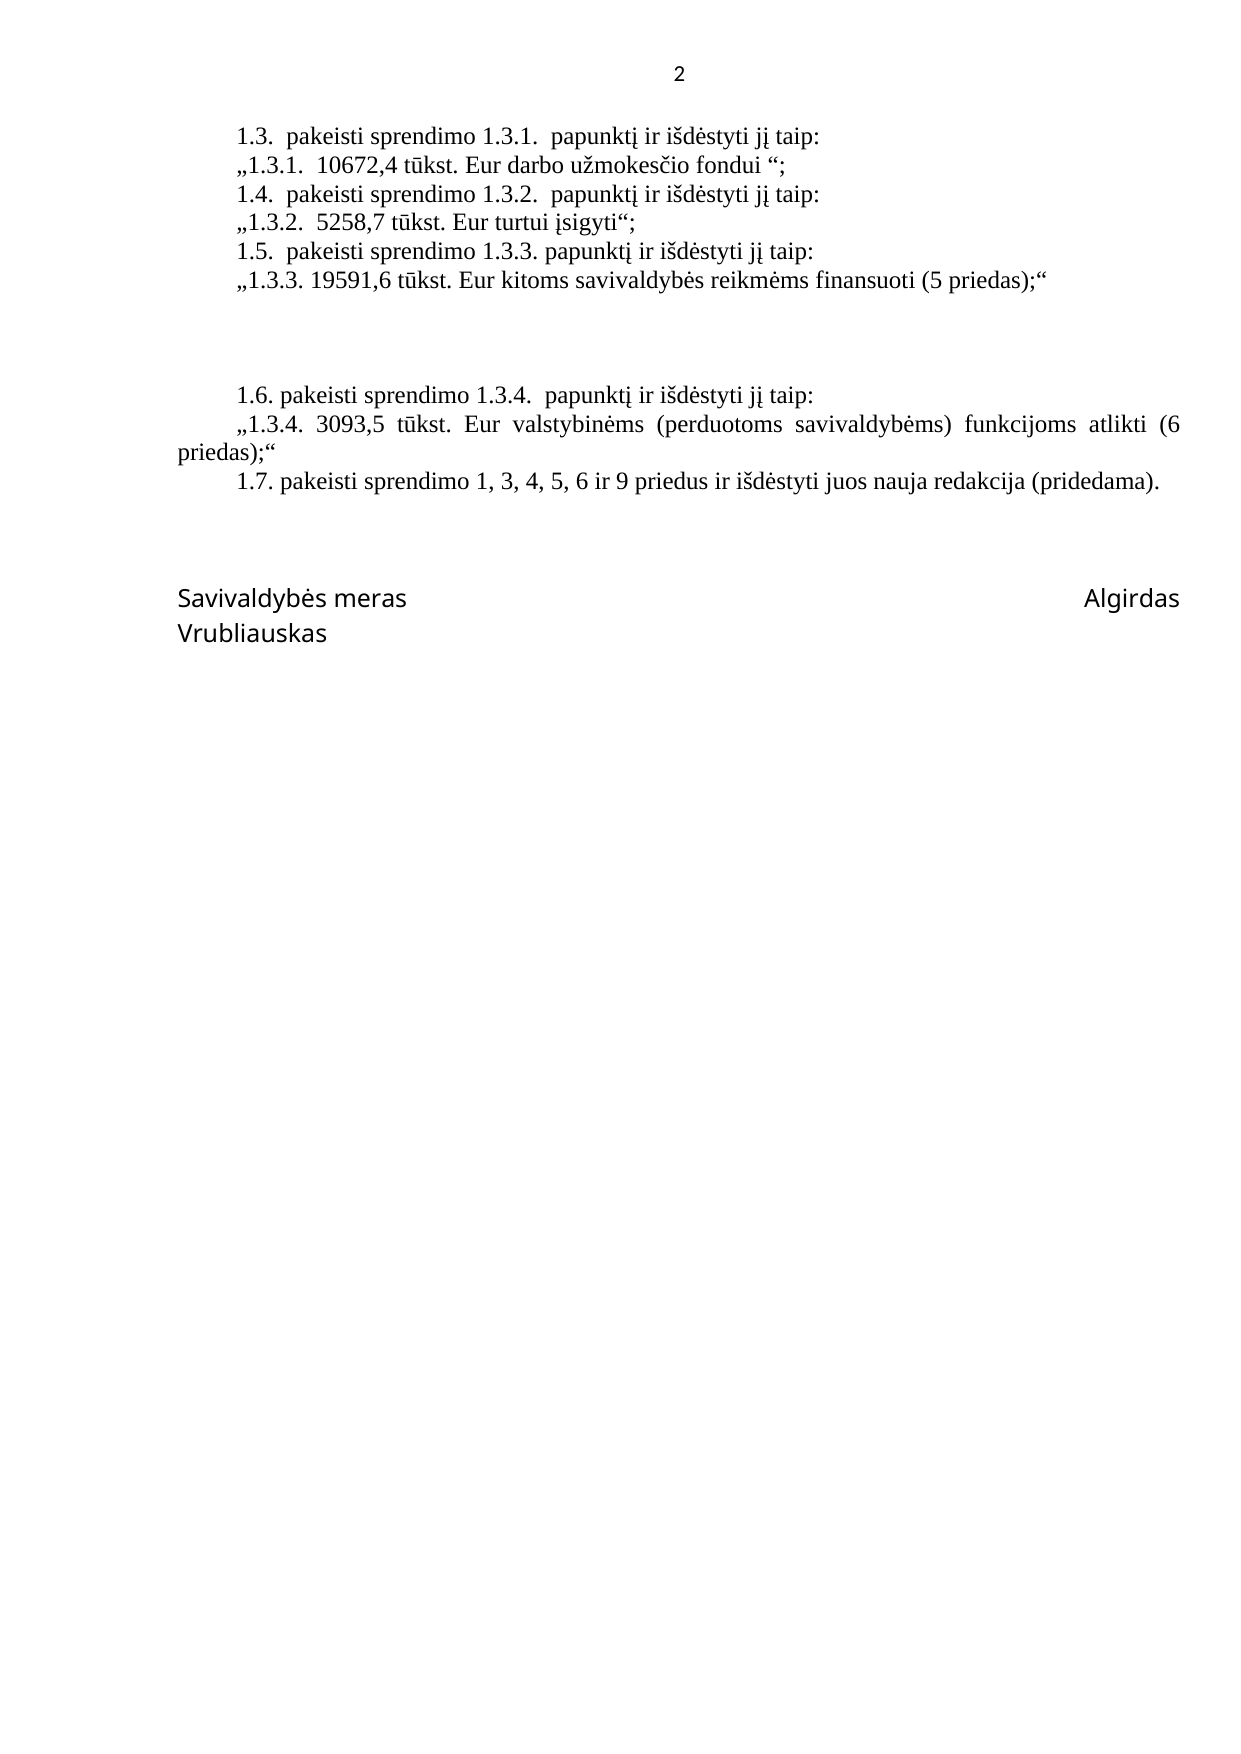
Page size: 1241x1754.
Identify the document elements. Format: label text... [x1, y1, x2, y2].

text „1.3.1. 10672,4 tūkst. Eur darbo užmokesčio fondui “; [177, 150, 1181, 179]
text 1.3. pakeisti sprendimo 1.3.1. papunktį ir išdėstyti jį taip: [177, 121, 1181, 150]
text 1.6. pakeisti sprendimo 1.3.4. papunktį ir išdėstyti jį taip: [177, 380, 1181, 409]
text „1.3.4. 3093,5 tūkst. Eur valstybinėms (perduotoms savivaldybėms) funkcijoms atlikti (6 priedas);“ [177, 409, 1181, 466]
text 1.4. pakeisti sprendimo 1.3.2. papunktį ir išdėstyti jį taip: [177, 179, 1181, 207]
text Savivaldybės meras Algirdas Vrubliauskas [177, 581, 1181, 649]
text 1.7. pakeisti sprendimo 1, 3, 4, 5, 6 ir 9 priedus ir išdėstyti juos nauja redakcija (pridedama). [177, 466, 1181, 495]
text „1.3.2. 5258,7 tūkst. Eur turtui įsigyti“; [177, 207, 1181, 236]
text 1.5. pakeisti sprendimo 1.3.3. papunktį ir išdėstyti jį taip: [177, 236, 1181, 265]
text „1.3.3. 19591,6 tūkst. Eur kitoms savivaldybės reikmėms finansuoti (5 priedas);“ [177, 265, 1181, 294]
